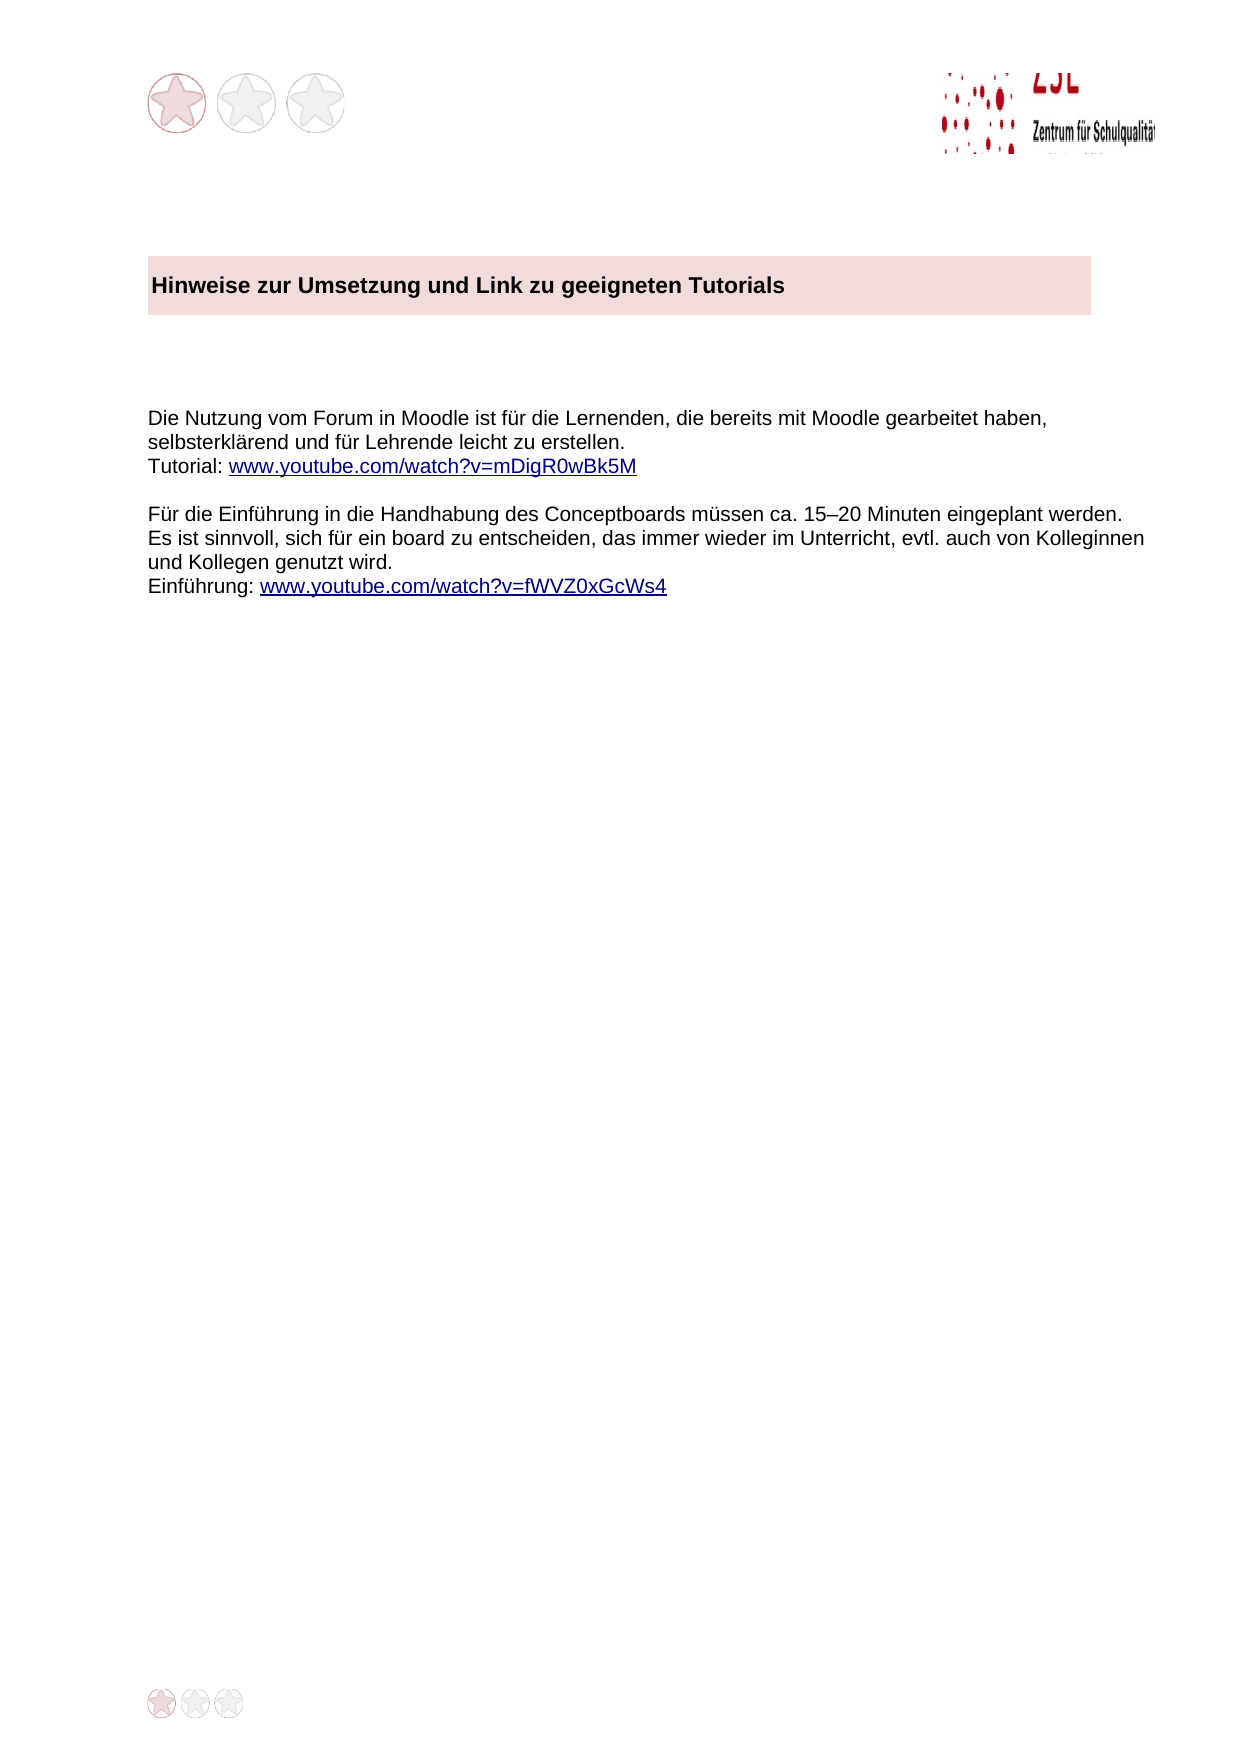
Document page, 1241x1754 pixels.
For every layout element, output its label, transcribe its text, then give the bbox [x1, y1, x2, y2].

text Tutorial: www.youtube.com/watch?v=mDigR0wBk5M [148, 454, 1152, 478]
table_cell Hinweise zur Umsetzung und Link zu geeigneten Tutorials [148, 256, 1091, 315]
text Für die Einführung in die Handhabung des Conceptboards müssen ca. 15–20 Minuten eingeplant werden. Es ist sinnvoll, sich für ein board zu entscheiden, das immer wieder im Unterricht, evtl. auch von Kolleginnen und Kollegen genutzt wird. [148, 502, 1152, 573]
table_header [148, 201, 196, 256]
table_header [196, 201, 1091, 256]
text Einführung: www.youtube.com/watch?v=fWVZ0xGcWs4 [148, 573, 1152, 597]
table_cell [148, 346, 1091, 377]
table_cell [148, 315, 1091, 346]
text Die Nutzung vom Forum in Moodle ist für die Lernenden, die bereits mit Moodle gearbeitet haben, selbsterklärend und für Lehrende leicht zu erstellen. [148, 406, 1152, 454]
